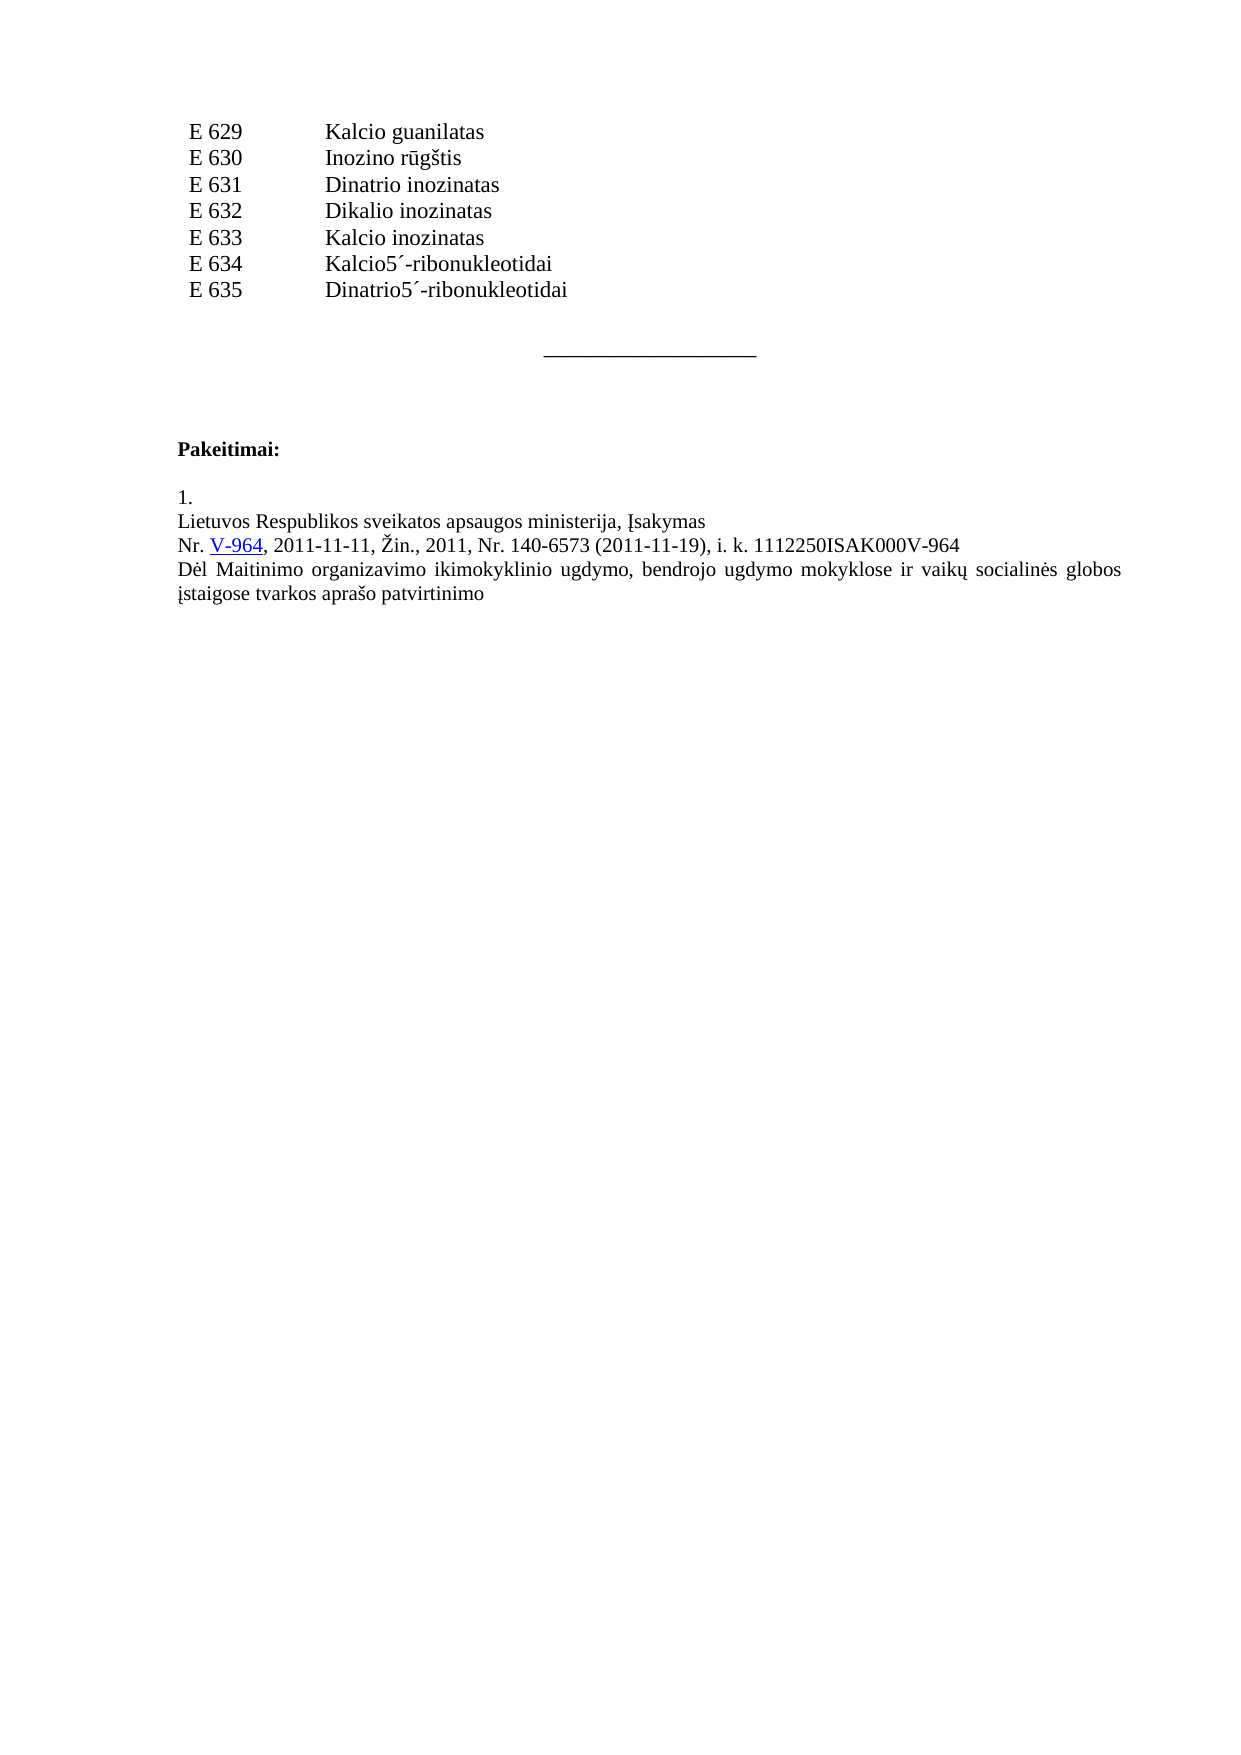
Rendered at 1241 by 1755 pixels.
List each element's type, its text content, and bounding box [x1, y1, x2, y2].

table_cell Dinatrio5´-ribonukleotidai [314, 276, 1122, 303]
table_cell Kalcio5´-ribonukleotidai [314, 250, 1122, 276]
text 1. [177, 485, 1122, 509]
table_cell E 632 [177, 197, 313, 223]
table_cell E 630 [177, 145, 313, 171]
text Nr. V-964, 2011-11-11, Žin., 2011, Nr. 140-6573 (2011-11-19), i. k. 1112250ISAK000V-964 [177, 533, 1122, 557]
table_cell E 631 [177, 171, 313, 197]
text Lietuvos Respublikos sveikatos apsaugos ministerija, Įsakymas [177, 509, 1122, 533]
text _________________ [177, 331, 1122, 360]
text Pakeitimai: [177, 437, 1122, 461]
table_cell Dikalio inozinatas [314, 197, 1122, 223]
table_cell Kalcio inozinatas [314, 224, 1122, 250]
table_cell E 633 [177, 224, 313, 250]
table_cell E 634 [177, 250, 313, 276]
table_cell E 635 [177, 276, 313, 303]
table_cell Inozino rūgštis [314, 145, 1122, 171]
table_cell Kalcio guanilatas [314, 118, 1122, 144]
table_cell E 629 [177, 118, 313, 144]
table_cell Dinatrio inozinatas [314, 171, 1122, 197]
text Dėl Maitinimo organizavimo ikimokyklinio ugdymo, bendrojo ugdymo mokyklose ir vaikų socialinės globos įstaigose tvarkos aprašo patvirtinimo [177, 557, 1122, 605]
